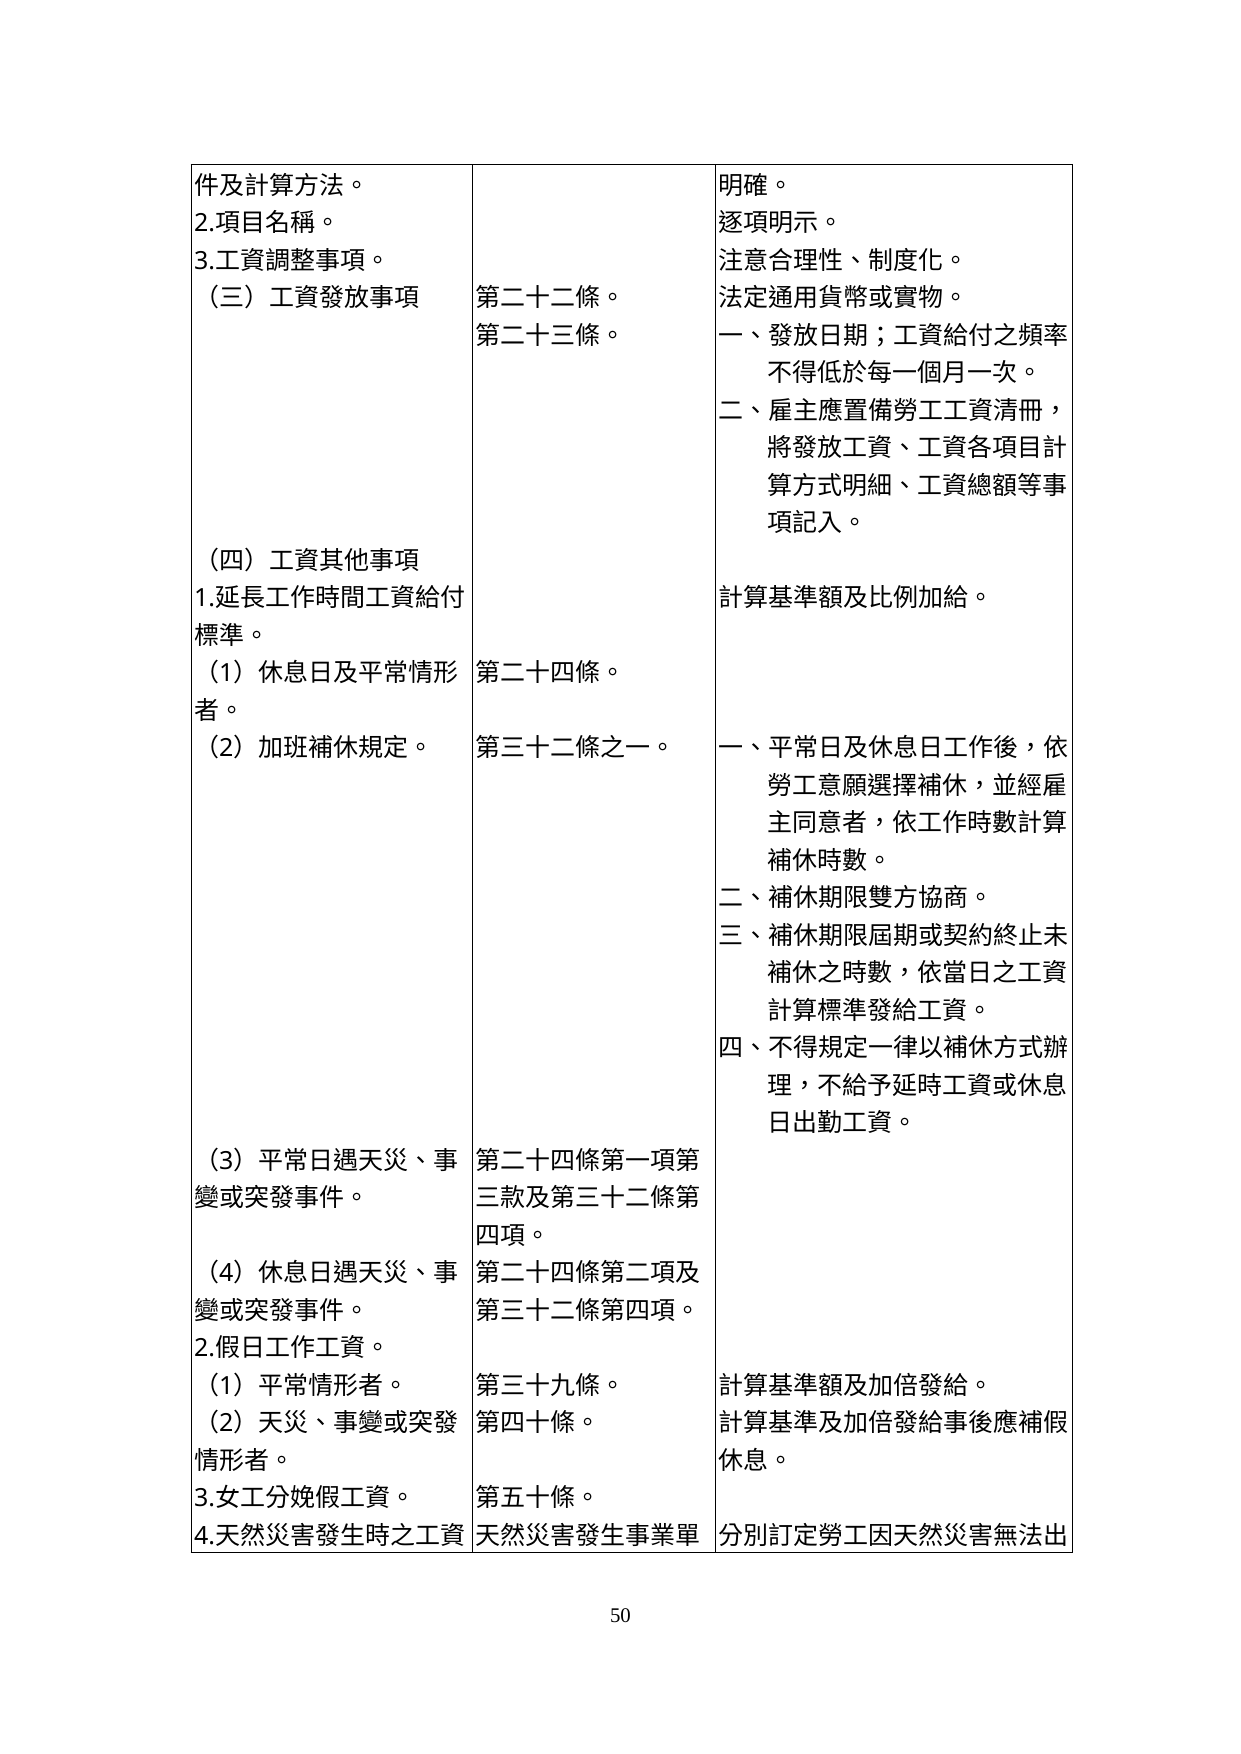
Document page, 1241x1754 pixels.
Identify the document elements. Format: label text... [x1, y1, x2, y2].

table_cell 明確。 逐項明示。 注意合理性、制度化。 法定通用貨幣或實物。 一、發放日期；工資給付之頻率不得低於每一個月一次。 二、雇主應置備勞工工資清冊，將發放工資、工資各項目計算方式明細、工資總額等事項記入。 計算基準額及比例加給。 一、平常日及休息日工作後，依勞工意願選擇補休，並經雇主同意者，依工作時數計算補休時數。 二、補休期限雙方協商。 三、補休期限屆期或契約終止未補休之時數，依當日之工資計算標準發給工資。 四、不得規定一律以補休方式辦理，不給予延時工資或休息日出勤工資。 計算基準額及加倍發給。 計算基準及加倍發給事後應補假休息。 分別訂定勞工因天然災害無法出 [716, 165, 1072, 1552]
table_cell 件及計算方法。 2.項目名稱。 3.工資調整事項。 （三）工資發放事項 （四）工資其他事項 1.延長工作時間工資給付標準。 （1）休息日及平常情形者。 （2）加班補休規定。 （3）平常日遇天災、事變或突發事件。 （4）休息日遇天災、事變或突發事件。 2.假日工作工資。 （1）平常情形者。 （2）天災、事變或突發情形者。 3.女工分娩假工資。 4.天然災害發生時之工資 [192, 165, 472, 1552]
table_cell 第二十二條。 第二十三條。 第二十四條。 第三十二條之一。 第二十四條第一項第三款及第三十二條第四項。 第二十四條第二項及第三十二條第四項。 第三十九條。 第四十條。 第五十條。 天然災害發生事業單 [473, 165, 715, 1552]
